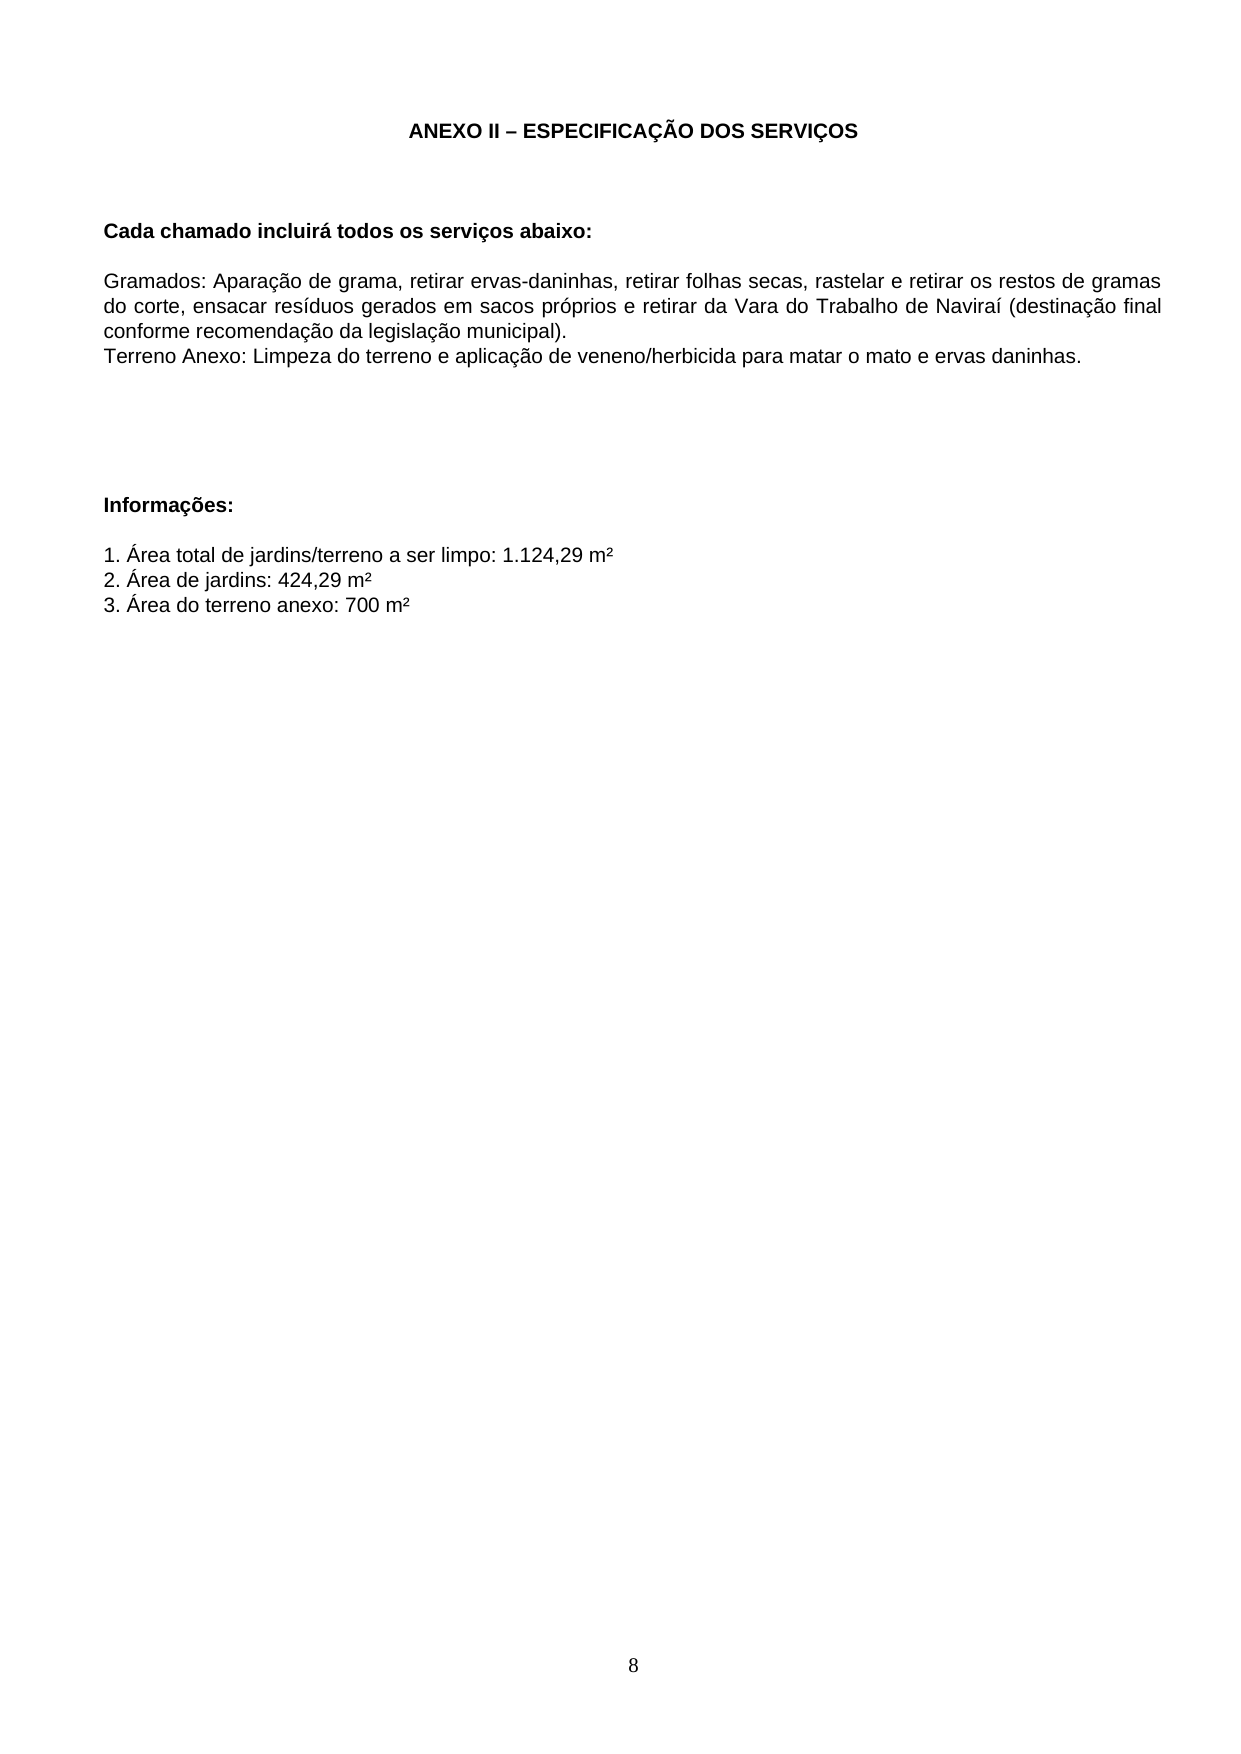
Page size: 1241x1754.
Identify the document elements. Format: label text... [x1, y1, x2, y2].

text 3. Área do terreno anexo: 700 m² [103, 593, 1163, 618]
text Informações: [103, 493, 1163, 518]
text Terreno Anexo: Limpeza do terreno e aplicação de veneno/herbicida para matar o mato e ervas daninhas. [103, 344, 1163, 369]
text ANEXO II – ESPECIFICAÇÃO DOS SERVIÇOS [103, 119, 1163, 144]
text Gramados: Aparação de grama, retirar ervas-daninhas, retirar folhas secas, rastelar e retirar os restos de gramas do corte, ensacar resíduos gerados em sacos próprios e retirar da Vara do Trabalho de Naviraí (destinação final conforme recomendação da legislação municipal). [103, 269, 1163, 344]
text 1. Área total de jardins/terreno a ser limpo: 1.124,29 m² [103, 543, 1163, 568]
text 2. Área de jardins: 424,29 m² [103, 568, 1163, 593]
text Cada chamado incluirá todos os serviços abaixo: [103, 219, 1163, 244]
